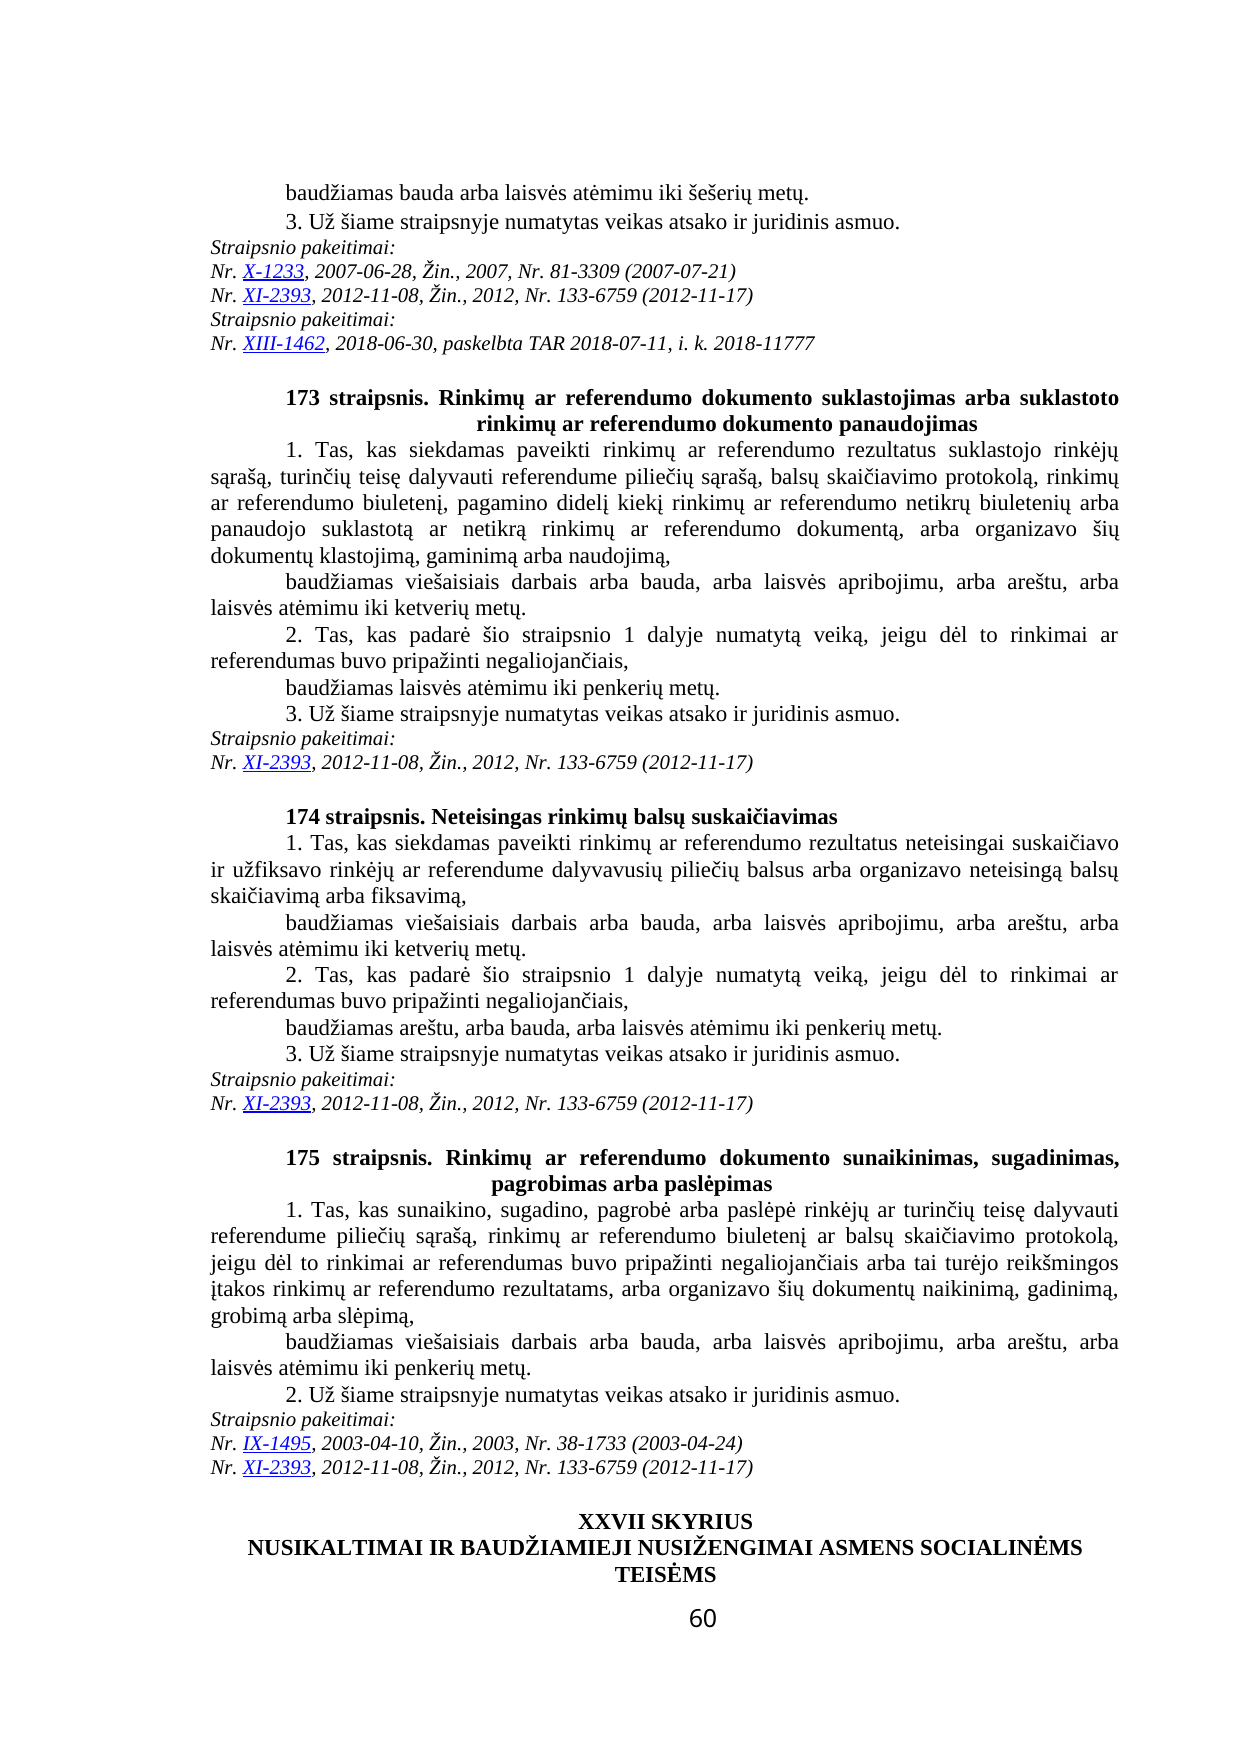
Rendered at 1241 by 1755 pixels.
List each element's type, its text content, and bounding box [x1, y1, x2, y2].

text baudžiamas viešaisiais darbais arba bauda, arba laisvės apribojimu, arba areštu, arba laisvės atėmimu iki ketverių metų. [210, 908, 1120, 961]
text Straipsnio pakeitimai: [210, 1067, 1120, 1091]
text baudžiamas areštu, arba bauda, arba laisvės atėmimu iki penkerių metų. [210, 1014, 1120, 1040]
text Nr. XIII-1462, 2018-06-30, paskelbta TAR 2018-07-11, i. k. 2018-11777 [210, 331, 1120, 355]
text baudžiamas bauda arba laisvės atėmimu iki šešerių metų. [210, 179, 1120, 206]
text Nr. XI-2393, 2012-11-08, Žin., 2012, Nr. 133-6759 (2012-11-17) [210, 283, 1120, 307]
text XXVII SKYRIUS [210, 1508, 1120, 1534]
text 174 straipsnis. Neteisingas rinkimų balsų suskaičiavimas [210, 803, 1120, 829]
text 3. Už šiame straipsnyje numatytas veikas atsako ir juridinis asmuo. [210, 700, 1120, 726]
text 175 straipsnis. Rinkimų ar referendumo dokumento sunaikinimas, sugadinimas, pagrobimas arba paslėpimas [285, 1143, 1120, 1196]
text NUSIKALTIMAI IR BAUDŽIAMIEJI NUSIŽENGIMAI ASMENS SOCIALINĖMS TEISĖMS [210, 1534, 1120, 1587]
text baudžiamas viešaisiais darbais arba bauda, arba laisvės apribojimu, arba areštu, arba laisvės atėmimu iki penkerių metų. [210, 1328, 1120, 1381]
text 173 straipsnis. Rinkimų ar referendumo dokumento suklastojimas arba suklastoto rinkimų ar referendumo dokumento panaudojimas [285, 384, 1120, 436]
text Straipsnio pakeitimai: [210, 307, 1120, 331]
text Straipsnio pakeitimai: [210, 726, 1120, 750]
text Nr. X-1233, 2007-06-28, Žin., 2007, Nr. 81-3309 (2007-07-21) [210, 259, 1120, 283]
text 2. Tas, kas padarė šio straipsnio 1 dalyje numatytą veiką, jeigu dėl to rinkimai ar referendumas buvo pripažinti negaliojančiais, [210, 621, 1120, 673]
text 1. Tas, kas siekdamas paveikti rinkimų ar referendumo rezultatus suklastojo rinkėjų sąrašą, turinčių teisę dalyvauti referendume piliečių sąrašą, balsų skaičiavimo protokolą, rinkimų ar referendumo biuletenį, pagamino didelį kiekį rinkimų ar referendumo netikrų biuletenių arba panaudojo suklastotą ar netikrą rinkimų ar referendumo dokumentą, arba organizavo šių dokumentų klastojimą, gaminimą arba naudojimą, [210, 436, 1120, 568]
text baudžiamas laisvės atėmimu iki penkerių metų. [210, 673, 1120, 700]
text 1. Tas, kas sunaikino, sugadino, pagrobė arba paslėpė rinkėjų ar turinčių teisę dalyvauti referendume piliečių sąrašą, rinkimų ar referendumo biuletenį ar balsų skaičiavimo protokolą, jeigu dėl to rinkimai ar referendumas buvo pripažinti negaliojančiais arba tai turėjo reikšmingos įtakos rinkimų ar referendumo rezultatams, arba organizavo šių dokumentų naikinimą, gadinimą, grobimą arba slėpimą, [210, 1196, 1120, 1328]
text Straipsnio pakeitimai: [210, 1407, 1120, 1431]
text Nr. XI-2393, 2012-11-08, Žin., 2012, Nr. 133-6759 (2012-11-17) [210, 1455, 1120, 1479]
text 3. Už šiame straipsnyje numatytas veikas atsako ir juridinis asmuo. [210, 1040, 1120, 1067]
text 1. Tas, kas siekdamas paveikti rinkimų ar referendumo rezultatus neteisingai suskaičiavo ir užfiksavo rinkėjų ar referendume dalyvavusių piliečių balsus arba organizavo neteisingą balsų skaičiavimą arba fiksavimą, [210, 829, 1120, 908]
text 2. Už šiame straipsnyje numatytas veikas atsako ir juridinis asmuo. [210, 1381, 1120, 1407]
text Nr. XI-2393, 2012-11-08, Žin., 2012, Nr. 133-6759 (2012-11-17) [210, 1091, 1120, 1115]
text Nr. XI-2393, 2012-11-08, Žin., 2012, Nr. 133-6759 (2012-11-17) [210, 750, 1120, 774]
text 2. Tas, kas padarė šio straipsnio 1 dalyje numatytą veiką, jeigu dėl to rinkimai ar referendumas buvo pripažinti negaliojančiais, [210, 961, 1120, 1014]
text 3. Už šiame straipsnyje numatytas veikas atsako ir juridinis asmuo. [210, 206, 1120, 234]
text Straipsnio pakeitimai: [210, 234, 1120, 259]
text baudžiamas viešaisiais darbais arba bauda, arba laisvės apribojimu, arba areštu, arba laisvės atėmimu iki ketverių metų. [210, 568, 1120, 621]
text Nr. IX-1495, 2003-04-10, Žin., 2003, Nr. 38-1733 (2003-04-24) [210, 1431, 1120, 1455]
